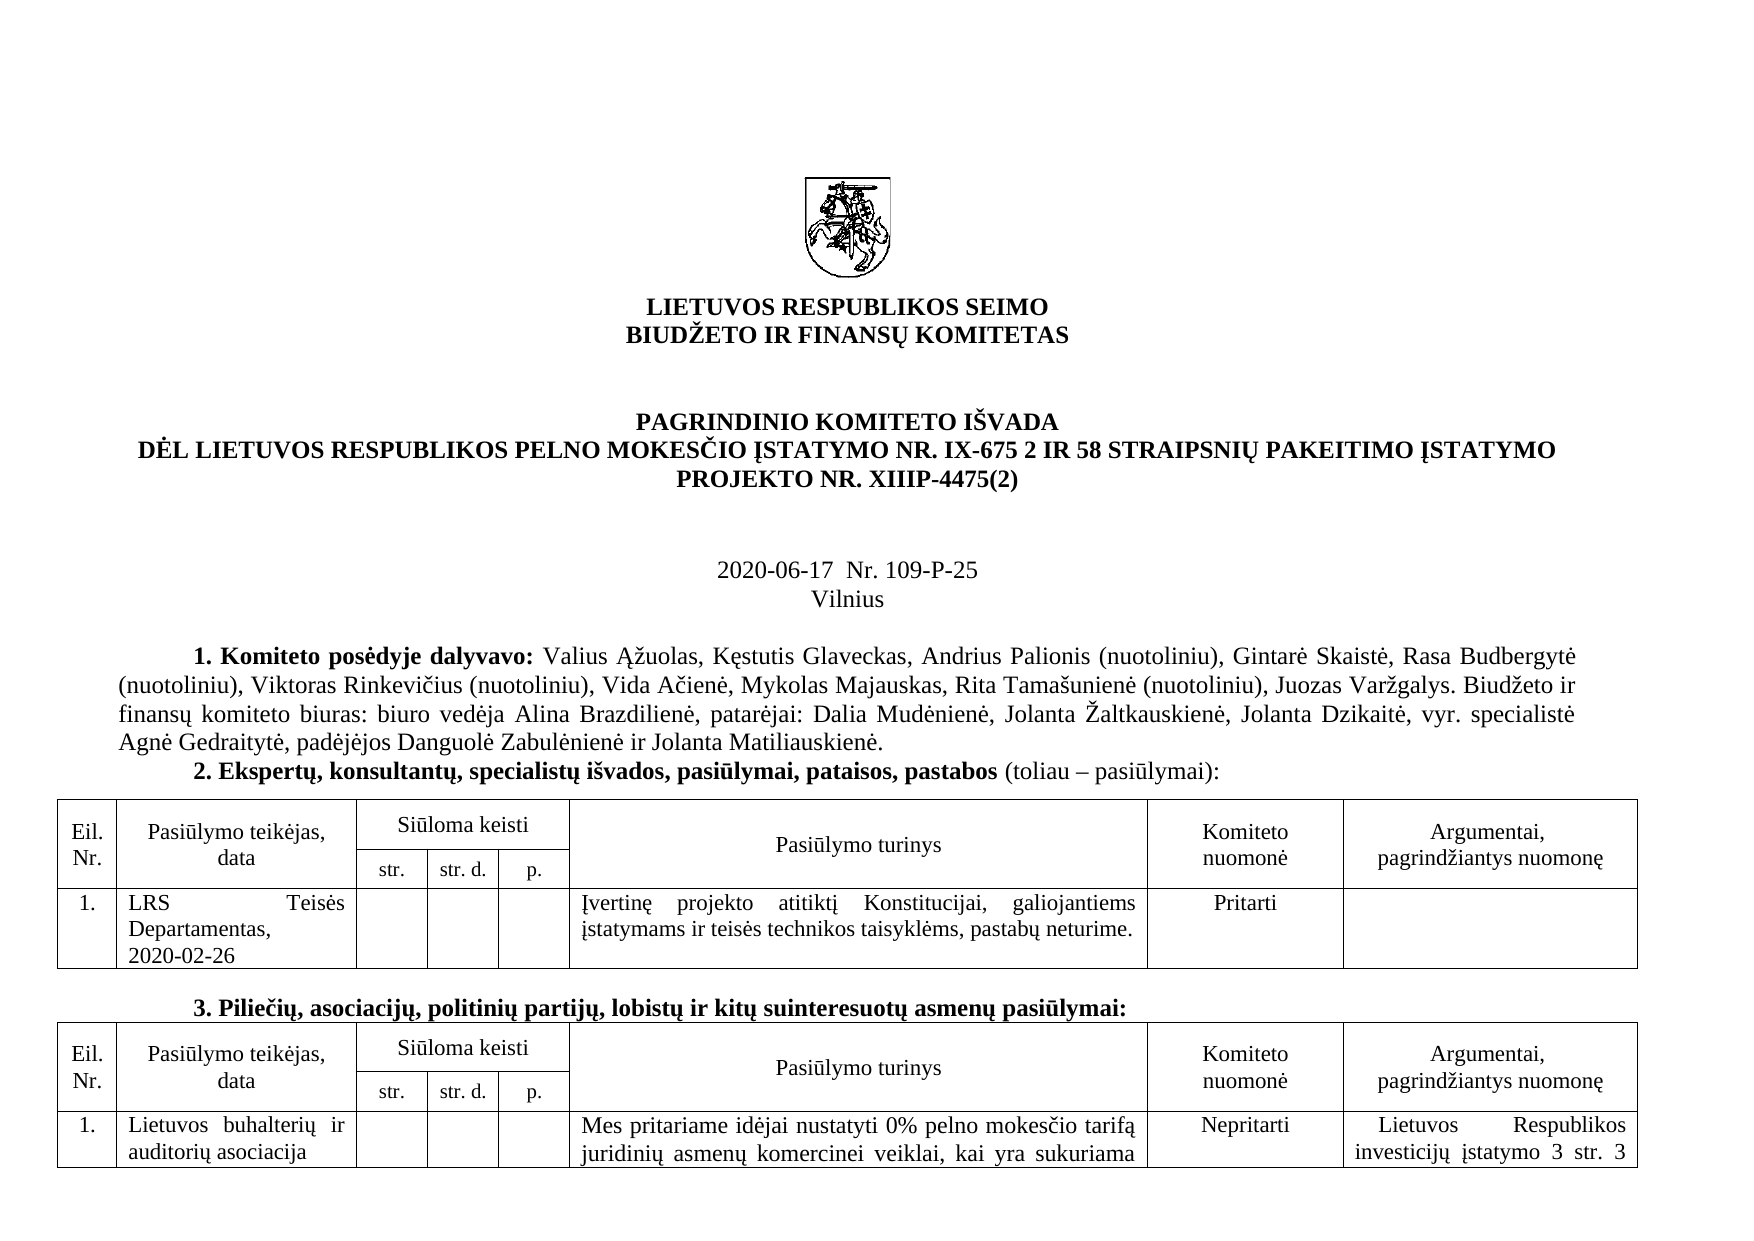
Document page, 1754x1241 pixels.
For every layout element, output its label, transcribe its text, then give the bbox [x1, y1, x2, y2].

table_header Pasiūlymo teikėjas, data [117, 800, 356, 888]
table_cell [357, 1112, 427, 1167]
table_header Komiteto nuomonė [1148, 800, 1343, 888]
text DĖL LIETUVOS RESPUBLIKOS PELNO MOKESČIO ĮSTATYMO NR. IX-675 2 ir 58 STraipsnių PAKEITIMO ĮSTATYMO PROJEKTO NR. XIIIP-4475(2) [118, 435, 1577, 493]
text LIETUVOS RESPUBLIKOS SEIMO [118, 292, 1577, 320]
table_cell [499, 1112, 569, 1167]
table_header Siūloma keisti [357, 1023, 569, 1071]
table_cell [428, 889, 498, 968]
table_header Siūloma keisti [357, 800, 569, 848]
table_cell Įvertinę projekto atitiktį Konstitucijai, galiojantiems įstatymams ir teisės technikos taisyklėms, pastabų neturime. [570, 889, 1147, 968]
table_cell str. d. [428, 850, 498, 888]
text 3. Piliečių, asociacijų, politinių partijų, lobistų ir kitų suinteresuotų asmenų pasiūlymai: [118, 993, 1577, 1022]
table_cell Lietuvos buhalterių ir auditorių asociacija [117, 1112, 356, 1167]
text PAGRINDINIO KOMITETO IŠVADA [118, 407, 1577, 435]
text Vilnius [118, 584, 1577, 612]
text 2020-06-17 Nr. 109-P-25 [118, 555, 1577, 584]
text Biudžeto ir finansų komitetas [118, 320, 1577, 349]
table_cell Mes pritariame idėjai nustatyti 0% pelno mokesčio tarifą juridinių asmenų komercinei veiklai, kai yra sukuriama [570, 1112, 1147, 1167]
table_header Argumentai, pagrindžiantys nuomonę [1344, 800, 1637, 888]
table_cell [499, 889, 569, 968]
table_header Pasiūlymo turinys [570, 800, 1147, 888]
table_cell p. [499, 1072, 569, 1111]
table_header Komiteto nuomonė [1148, 1023, 1343, 1111]
table_cell 1. [58, 889, 116, 968]
table_cell [1344, 889, 1637, 968]
table_cell LRS Teisės Departamentas, 2020-02-26 [117, 889, 356, 968]
table_cell Pritarti [1148, 889, 1343, 968]
table_header Argumentai, pagrindžiantys nuomonę [1344, 1023, 1637, 1111]
table_header Pasiūlymo teikėjas, data [117, 1023, 356, 1111]
table_header Eil. Nr. [58, 800, 116, 888]
table_cell str. [357, 850, 427, 888]
table_cell [428, 1112, 498, 1167]
table_cell Lietuvos Respublikos investicijų įstatymo 3 str. 3 [1344, 1112, 1637, 1167]
table_cell str. [357, 1072, 427, 1111]
table_cell str. d. [428, 1072, 498, 1111]
table_header Eil. Nr. [58, 1023, 116, 1111]
text 2. Ekspertų, konsultantų, specialistų išvados, pasiūlymai, pataisos, pastabos (toliau – pasiūlymai): [118, 756, 1577, 785]
table_cell Nepritarti [1148, 1112, 1343, 1167]
table_cell p. [499, 850, 569, 888]
text 1. Komiteto posėdyje dalyvavo: Valius Ąžuolas, Kęstutis Glaveckas, Andrius Palionis (nuotoliniu), Gintarė Skaistė, Rasa Budbergytė (nuotoliniu), Viktoras Rinkevičius (nuotoliniu), Vida Ačienė, Mykolas Majauskas, Rita Tamašunienė (nuotoliniu), Juozas Varžgalys. Biudžeto ir finansų komiteto biuras: biuro vedėja Alina Brazdilienė, patarėjai: Dalia Mudėnienė, Jolanta Žaltkauskienė, Jolanta Dzikaitė, vyr. specialistė Agnė Gedraitytė, padėjėjos Danguolė Zabulėnienė ir Jolanta Matiliauskienė. [118, 641, 1577, 756]
table_header Pasiūlymo turinys [570, 1023, 1147, 1111]
table_cell 1. [58, 1112, 116, 1167]
table_cell [357, 889, 427, 968]
